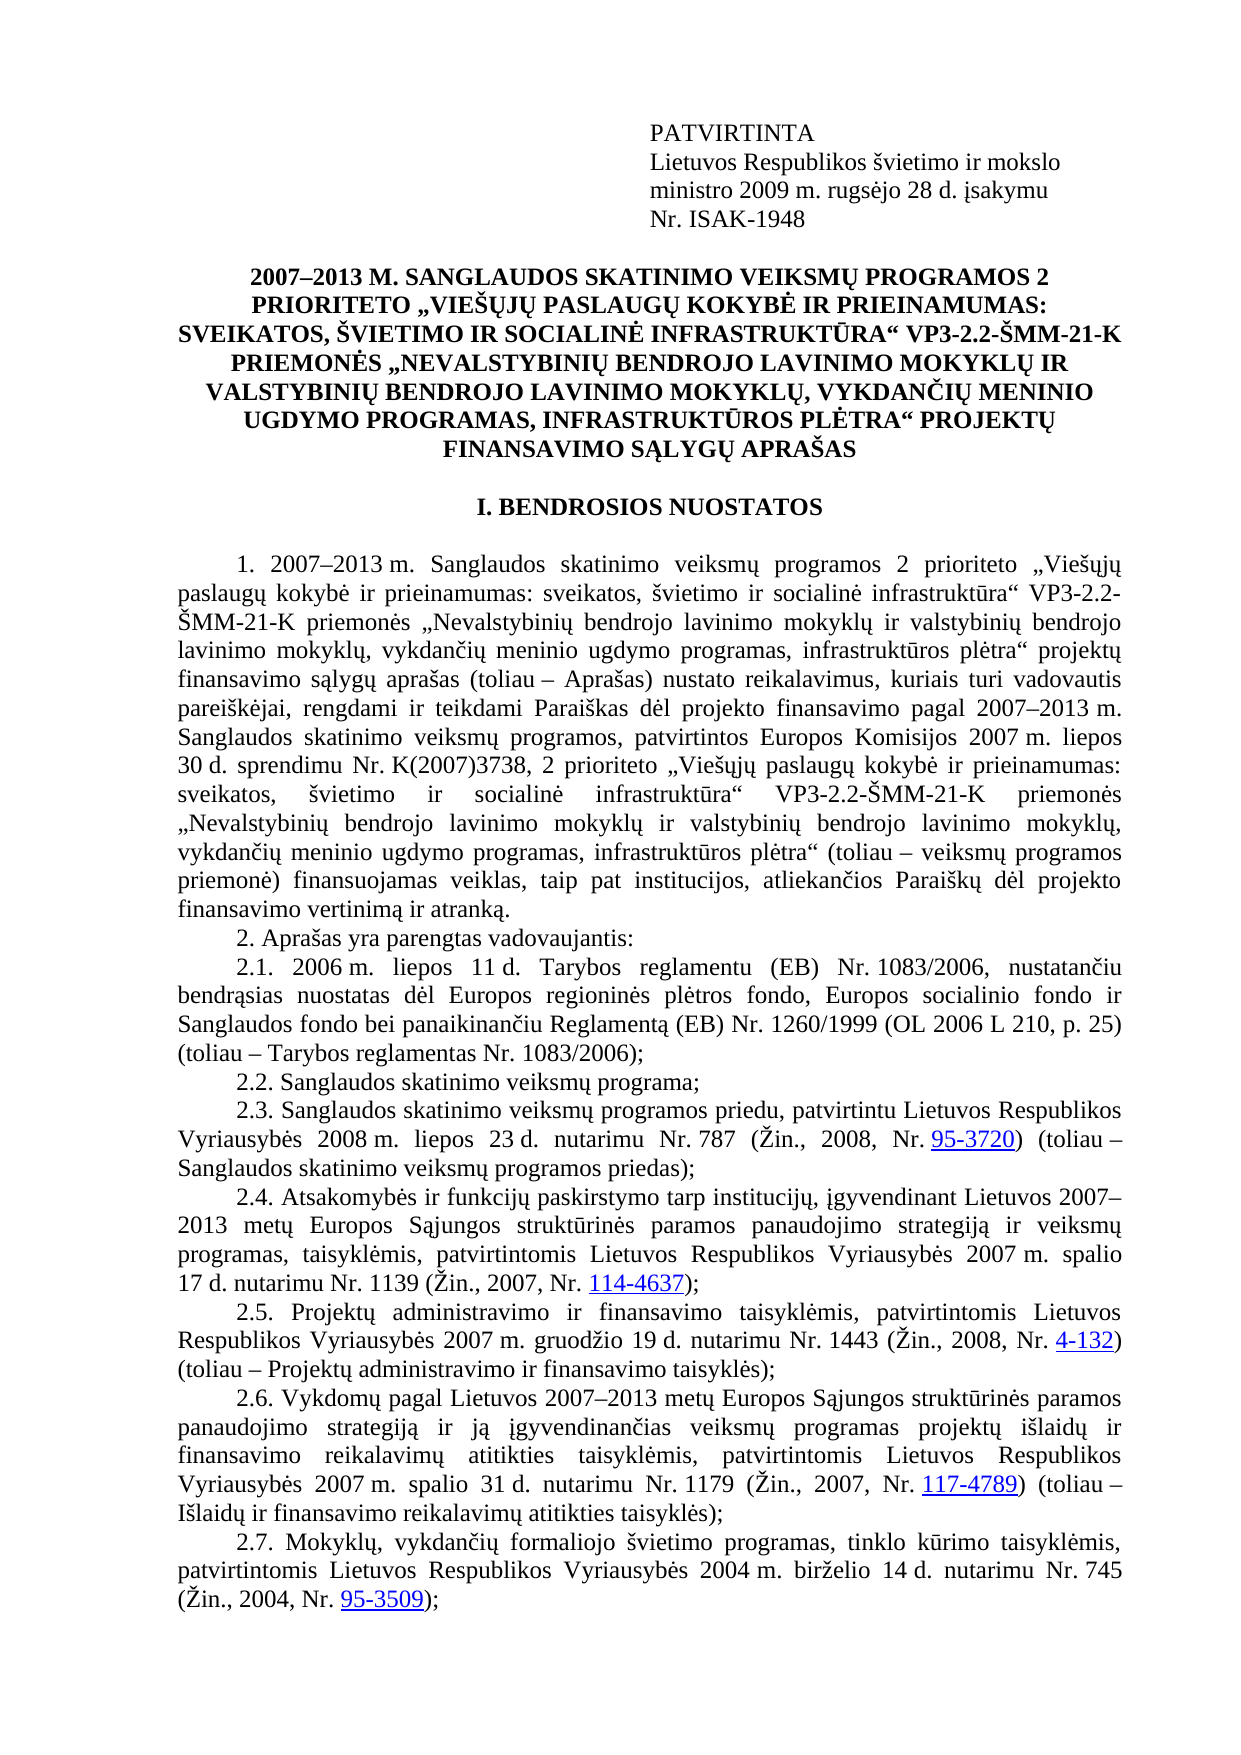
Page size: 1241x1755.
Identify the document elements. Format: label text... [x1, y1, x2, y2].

text Lietuvos Respublikos švietimo ir mokslo [649, 147, 1122, 176]
text 2. Aprašas yra parengtas vadovaujantis: [177, 923, 1122, 952]
text 2.5. Projektų administravimo ir finansavimo taisyklėmis, patvirtintomis Lietuvos Respublikos Vyriausybės 2007 m. gruodžio 19 d. nutarimu Nr. 1443 (Žin., 2008, Nr. 4-132) (toliau – Projektų administravimo ir finansavimo taisyklės); [177, 1297, 1122, 1383]
text 1. 2007–2013 m. Sanglaudos skatinimo veiksmų programos 2 prioriteto „Viešųjų paslaugų kokybė ir prieinamumas: sveikatos, švietimo ir socialinė infrastruktūra“ VP3-2.2-ŠMM-21-K priemonės „Nevalstybinių bendrojo lavinimo mokyklų ir valstybinių bendrojo lavinimo mokyklų, vykdančių meninio ugdymo programas, infrastruktūros plėtra“ projektų finansavimo sąlygų aprašas (toliau – Aprašas) nustato reikalavimus, kuriais turi vadovautis pareiškėjai, rengdami ir teikdami Paraiškas dėl projekto finansavimo pagal 2007–2013 m. Sanglaudos skatinimo veiksmų programos, patvirtintos Europos Komisijos 2007 m. liepos 30 d. sprendimu Nr. K(2007)3738, 2 prioriteto „Viešųjų paslaugų kokybė ir prieinamumas: sveikatos, švietimo ir socialinė infrastruktūra“ VP3-2.2-ŠMM-21-K priemonės „Nevalstybinių bendrojo lavinimo mokyklų ir valstybinių bendrojo lavinimo mokyklų, vykdančių meninio ugdymo programas, infrastruktūros plėtra“ (toliau – veiksmų programos priemonė) finansuojamas veiklas, taip pat institucijos, atliekančios Paraiškų dėl projekto finansavimo vertinimą ir atranką. [177, 549, 1122, 923]
text patvirtinta [649, 118, 1122, 147]
text ministro 2009 m. rugsėjo 28 d. įsakymu [649, 176, 1122, 204]
text 2.4. Atsakomybės ir funkcijų paskirstymo tarp institucijų, įgyvendinant Lietuvos 2007–2013 metų Europos Sąjungos struktūrinės paramos panaudojimo strategiją ir veiksmų programas, taisyklėmis, patvirtintomis Lietuvos Respublikos Vyriausybės 2007 m. spalio 17 d. nutarimu Nr. 1139 (Žin., 2007, Nr. 114-4637); [177, 1182, 1122, 1297]
text 2007–2013 m. SANGLAUDOS SKATINIMO veiksmų programos 2 prioriteto „viešųjų paslaugų kokybė ir prieinamumas: sveikatos, švietimo ir socialinė infrastruktūra“ VP3-2.2-ŠMM-21-K PRIEMONĖs „NEVALSTYBINIŲ BENDROJO LAVINIMO MOKYKLŲ IR VALSTYBINIŲ BENDROJO LAVINIMO MOKYKLŲ, VYKDANČIŲ MENINIO UGDYMO PROGRAMAS, INFRASTRUKTŪROS PLĖTRA“ projektų finansavimo sąlygų aprašas [177, 262, 1122, 463]
text 2.7. Mokyklų, vykdančių formaliojo švietimo programas, tinklo kūrimo taisyklėmis, patvirtintomis Lietuvos Respublikos Vyriausybės 2004 m. birželio 14 d. nutarimu Nr. 745 (Žin., 2004, Nr. 95-3509); [177, 1527, 1122, 1613]
text 2.1. 2006 m. liepos 11 d. Tarybos reglamentu (EB) Nr. 1083/2006, nustatančiu bendrąsias nuostatas dėl Europos regioninės plėtros fondo, Europos socialinio fondo ir Sanglaudos fondo bei panaikinančiu Reglamentą (EB) Nr. 1260/1999 (OL 2006 L 210, p. 25) (toliau – Tarybos reglamentas Nr. 1083/2006); [177, 952, 1122, 1067]
text Nr. ISAK-1948 [649, 204, 1122, 233]
text 2.6. Vykdomų pagal Lietuvos 2007–2013 metų Europos Sąjungos struktūrinės paramos panaudojimo strategiją ir ją įgyvendinančias veiksmų programas projektų išlaidų ir finansavimo reikalavimų atitikties taisyklėmis, patvirtintomis Lietuvos Respublikos Vyriausybės 2007 m. spalio 31 d. nutarimu Nr. 1179 (Žin., 2007, Nr. 117-4789) (toliau – Išlaidų ir finansavimo reikalavimų atitikties taisyklės); [177, 1383, 1122, 1527]
text 2.2. Sanglaudos skatinimo veiksmų programa; [177, 1067, 1122, 1096]
text I. Bendrosios nuostatos [177, 492, 1122, 521]
text 2.3. Sanglaudos skatinimo veiksmų programos priedu, patvirtintu Lietuvos Respublikos Vyriausybės 2008 m. liepos 23 d. nutarimu Nr. 787 (Žin., 2008, Nr. 95-3720) (toliau – Sanglaudos skatinimo veiksmų programos priedas); [177, 1096, 1122, 1182]
